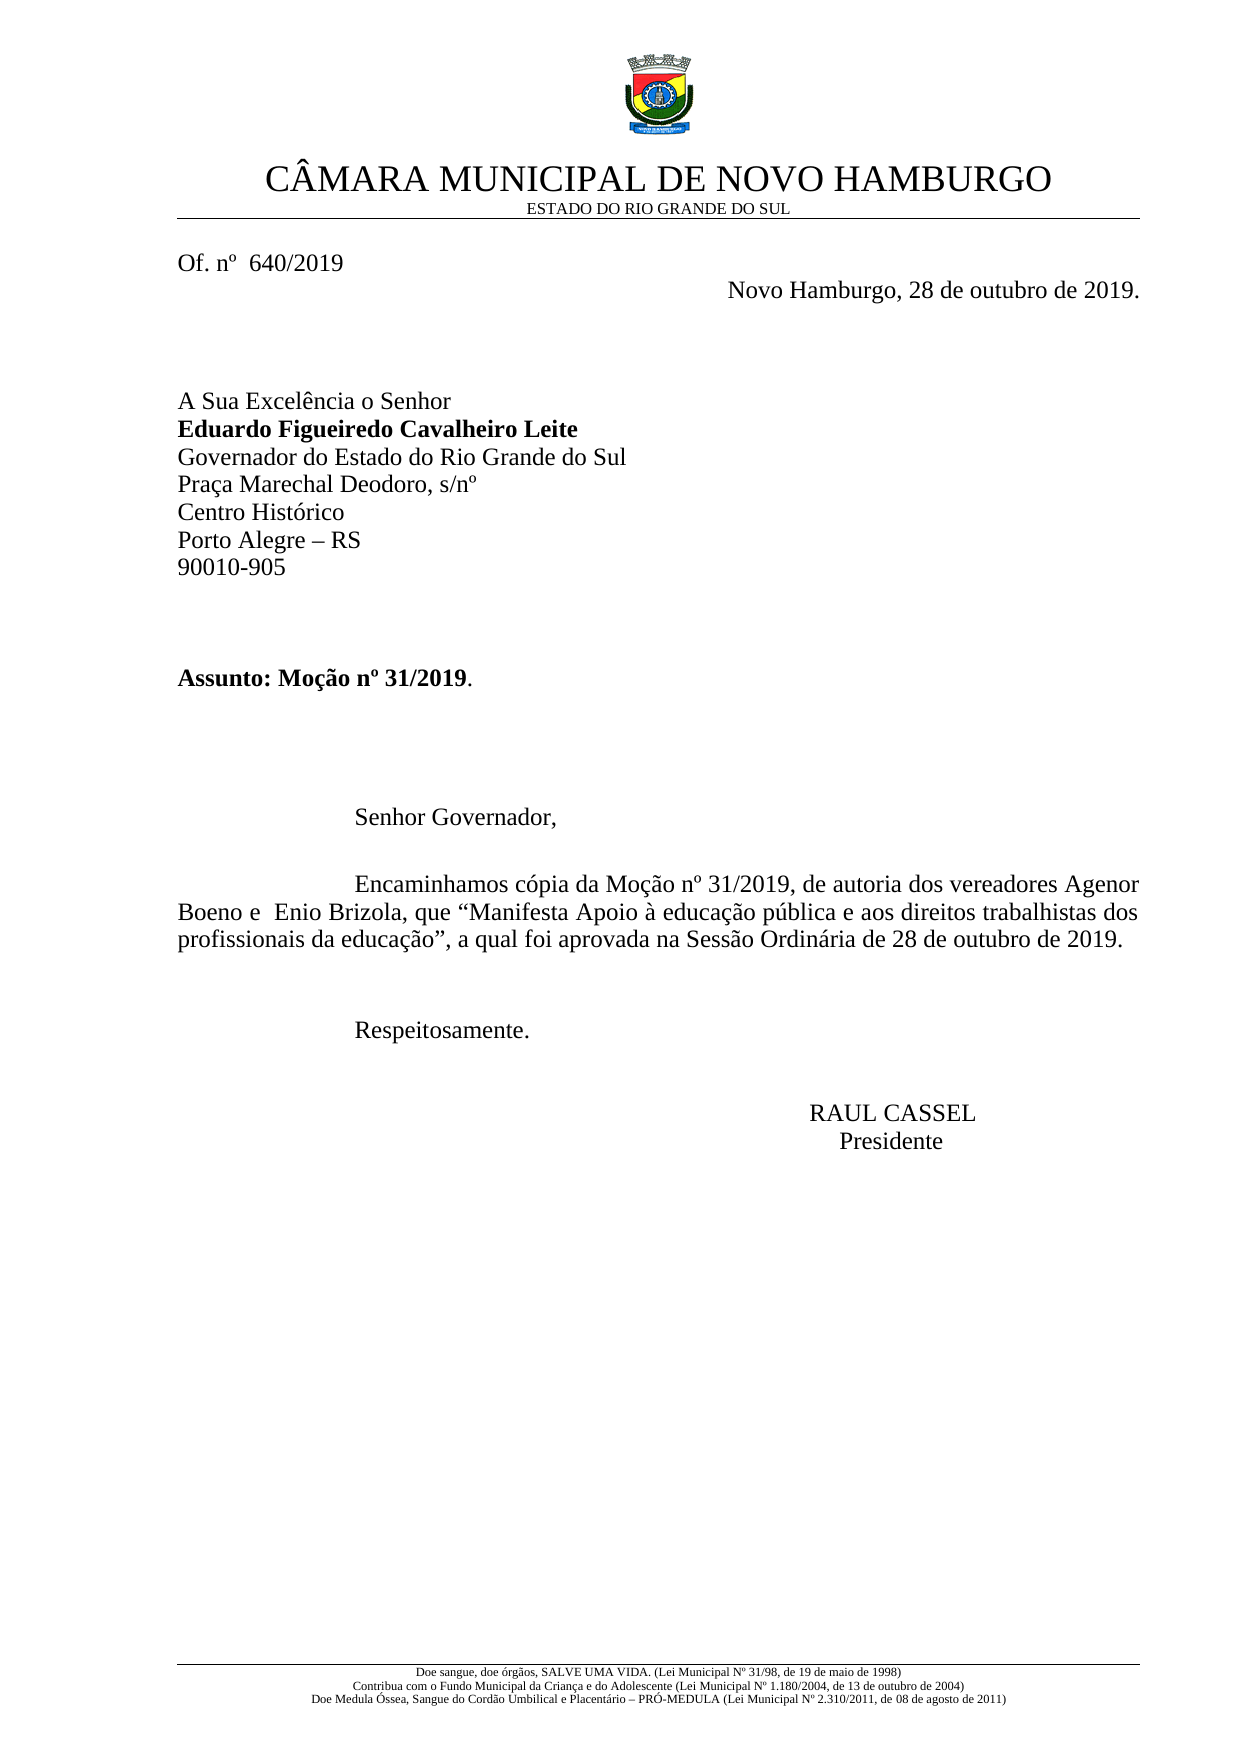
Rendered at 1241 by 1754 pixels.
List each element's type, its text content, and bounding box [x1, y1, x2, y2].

text Centro Histórico [177, 498, 1140, 526]
text Governador do Estado do Rio Grande do Sul [177, 443, 1140, 470]
text Presidente [470, 1127, 1140, 1155]
text Of. nº 640/2019 [177, 249, 1140, 276]
picture [619, 47, 698, 138]
text Novo Hamburgo, 28 de outubro de 2019. [177, 276, 1140, 304]
text 90010-905 [177, 553, 1140, 581]
text Encaminhamos cópia da Moção nº 31/2019, de autoria dos vereadores Agenor Boeno e Enio Brizola, que “Manifesta Apoio à educação pública e aos direitos trabalhistas dos profissionais da educação”, a qual foi aprovada na Sessão Ordinária de 28 de outubro de 2019. [177, 870, 1140, 953]
text A Sua Excelência o Senhor [177, 387, 1140, 415]
text Assunto: Moção nº 31/2019. [177, 664, 1140, 692]
text Senhor Governador, [177, 803, 1140, 831]
text Respeitosamente. [177, 1016, 1140, 1044]
text RAUL CASSEL [470, 1099, 1140, 1127]
text Porto Alegre – RS [177, 526, 1140, 553]
text Eduardo Figueiredo Cavalheiro Leite [177, 415, 1140, 443]
text Praça Marechal Deodoro, s/nº [177, 470, 1140, 498]
